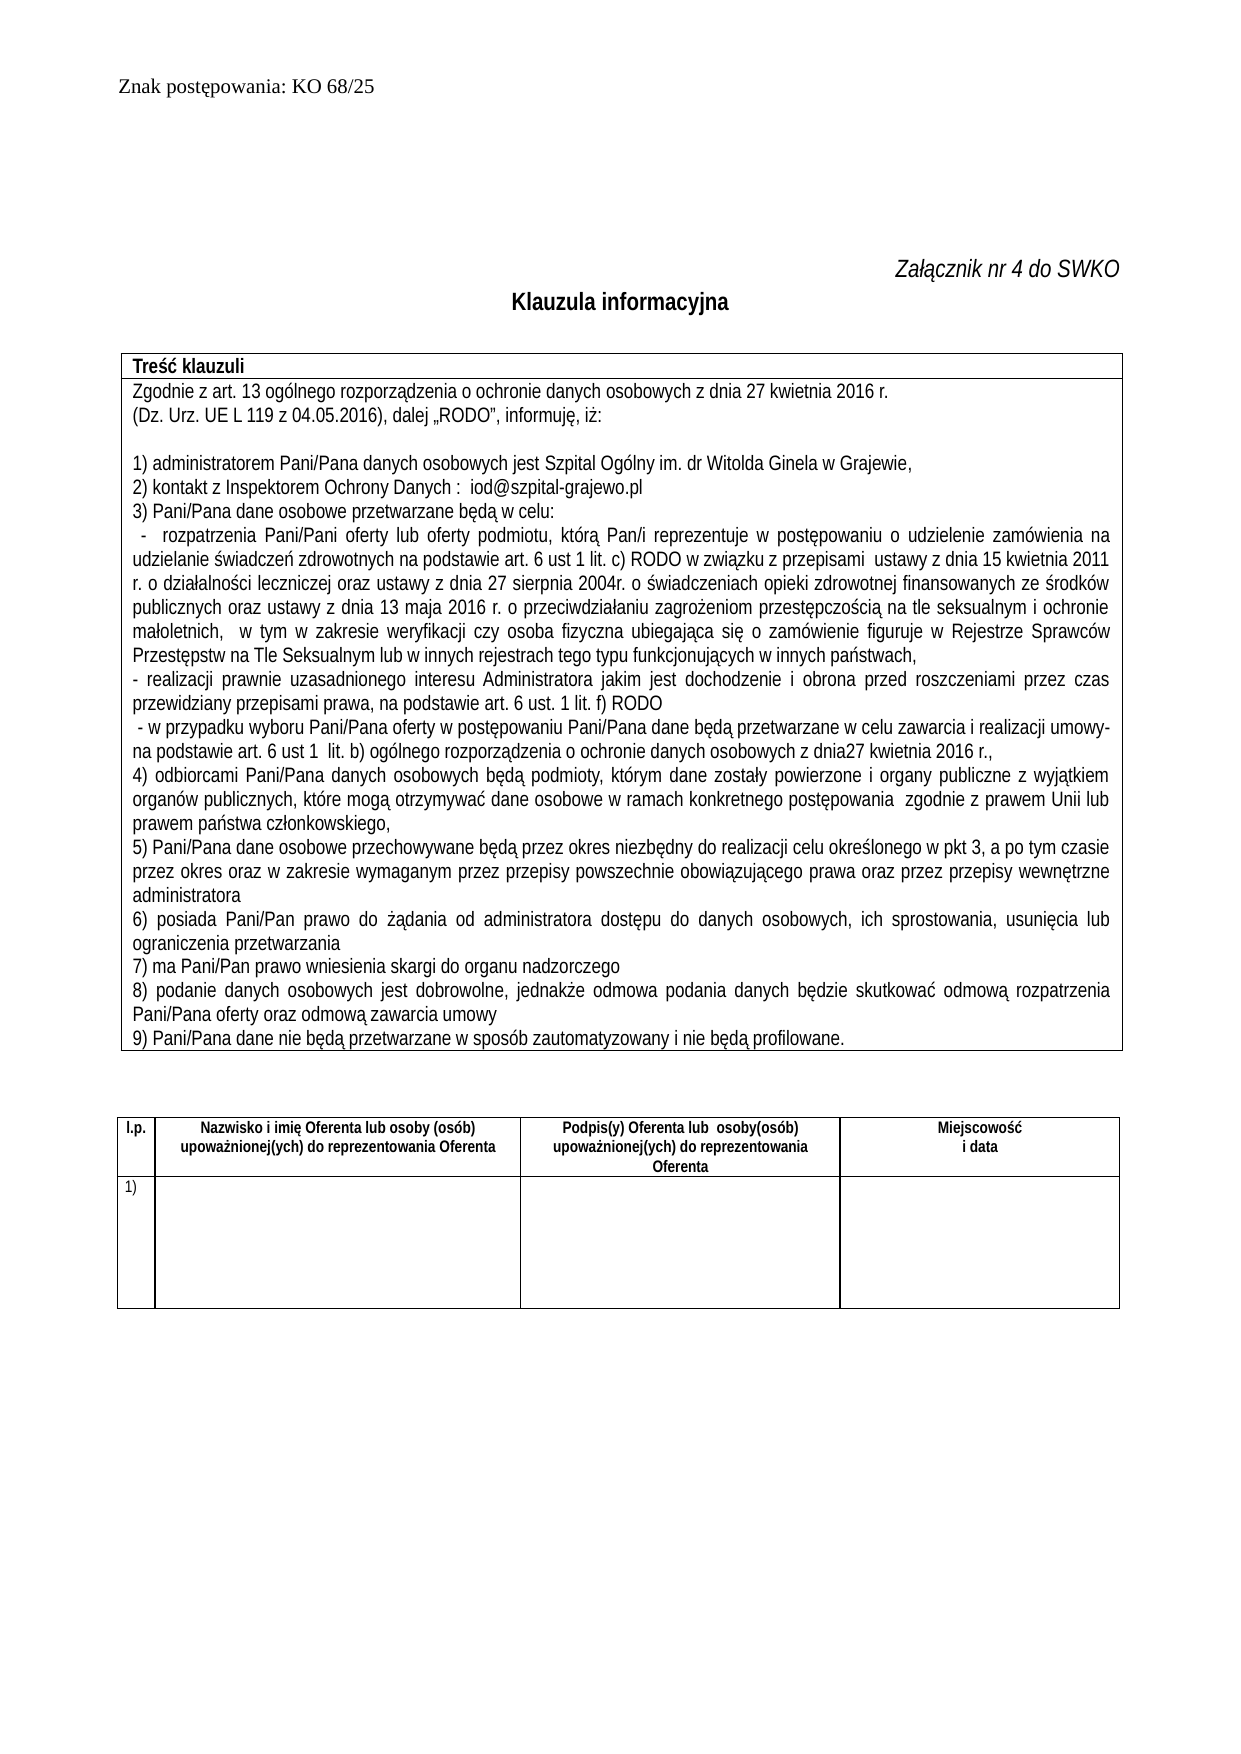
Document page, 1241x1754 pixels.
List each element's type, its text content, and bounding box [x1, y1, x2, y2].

table_header Treść klauzuli [122, 354, 1122, 378]
table_cell [156, 1177, 520, 1308]
text Klauzula informacyjna [118, 286, 1122, 315]
text Załącznik nr 4 do SWKO [118, 253, 1122, 282]
table_header Miejscowość i data [841, 1118, 1119, 1176]
table_cell [521, 1177, 839, 1308]
table_cell [841, 1177, 1119, 1308]
table_header Nazwisko i imię Oferenta lub osoby (osób) upoważnionej(ych) do reprezentowania Oferenta [156, 1118, 520, 1176]
table_header Podpis(y) Oferenta lub osoby(osób) upoważnionej(ych) do reprezentowania Oferenta [521, 1118, 839, 1176]
table_cell 1) [118, 1177, 154, 1308]
table_header l.p. [118, 1118, 154, 1176]
table_cell Zgodnie z art. 13 ogólnego rozporządzenia o ochronie danych osobowych z dnia 27 kwietnia 2016 r. (Dz. Urz. UE L 119 z 04.05.2016), dalej „RODO”, informuję, iż: 1) administratorem Pani/Pana danych osobowych jest Szpital Ogólny im. dr Witolda Ginela w Grajewie, 2) kontakt z Inspektorem Ochrony Danych : iod@szpital-grajewo.pl 3) Pani/Pana dane osobowe przetwarzane będą w celu: - rozpatrzenia Pani/Pani oferty lub oferty podmiotu, którą Pan/i reprezentuje w postępowaniu o udzielenie zamówienia na udzielanie świadczeń zdrowotnych na podstawie art. 6 ust 1 lit. c) RODO w związku z przepisami ustawy z dnia 15 kwietnia 2011 r. o działalności leczniczej oraz ustawy z dnia 27 sierpnia 2004r. o świadczeniach opieki zdrowotnej finansowanych ze środków publicznych oraz ustawy z dnia 13 maja 2016 r. o przeciwdziałaniu zagrożeniom przestępczością na tle seksualnym i ochronie małoletnich, w tym w zakresie weryfikacji czy osoba fizyczna ubiegająca się o zamówienie figuruje w Rejestrze Sprawców Przestępstw na Tle Seksualnym lub w innych rejestrach tego typu funkcjonujących w innych państwach, - realizacji prawnie uzasadnionego interesu Administratora jakim jest dochodzenie i obrona przed roszczeniami przez czas przewidziany przepisami prawa, na podstawie art. 6 ust. 1 lit. f) RODO - w przypadku wyboru Pani/Pana oferty w postępowaniu Pani/Pana dane będą przetwarzane w celu zawarcia i realizacji umowy- na podstawie art. 6 ust 1 lit. b) ogólnego rozporządzenia o ochronie danych osobowych z dnia27 kwietnia 2016 r., 4) odbiorcami Pani/Pana danych osobowych będą podmioty, którym dane zostały powierzone i organy publiczne z wyjątkiem organów publicznych, które mogą otrzymywać dane osobowe w ramach konkretnego postępowania zgodnie z prawem Unii lub prawem państwa członkowskiego, 5) Pani/Pana dane osobowe przechowywane będą przez okres niezbędny do realizacji celu określonego w pkt 3, a po tym czasie przez okres oraz w zakresie wymaganym przez przepisy powszechnie obowiązującego prawa oraz przez przepisy wewnętrzne administratora 6) posiada Pani/Pan prawo do żądania od administratora dostępu do danych osobowych, ich sprostowania, usunięcia lub ograniczenia przetwarzania 7) ma Pani/Pan prawo wniesienia skargi do organu nadzorczego 8) podanie danych osobowych jest dobrowolne, jednakże odmowa podania danych będzie skutkować odmową rozpatrzenia Pani/Pana oferty oraz odmową zawarcia umowy 9) Pani/Pana dane nie będą przetwarzane w sposób zautomatyzowany i nie będą profilowane. [122, 379, 1122, 1050]
